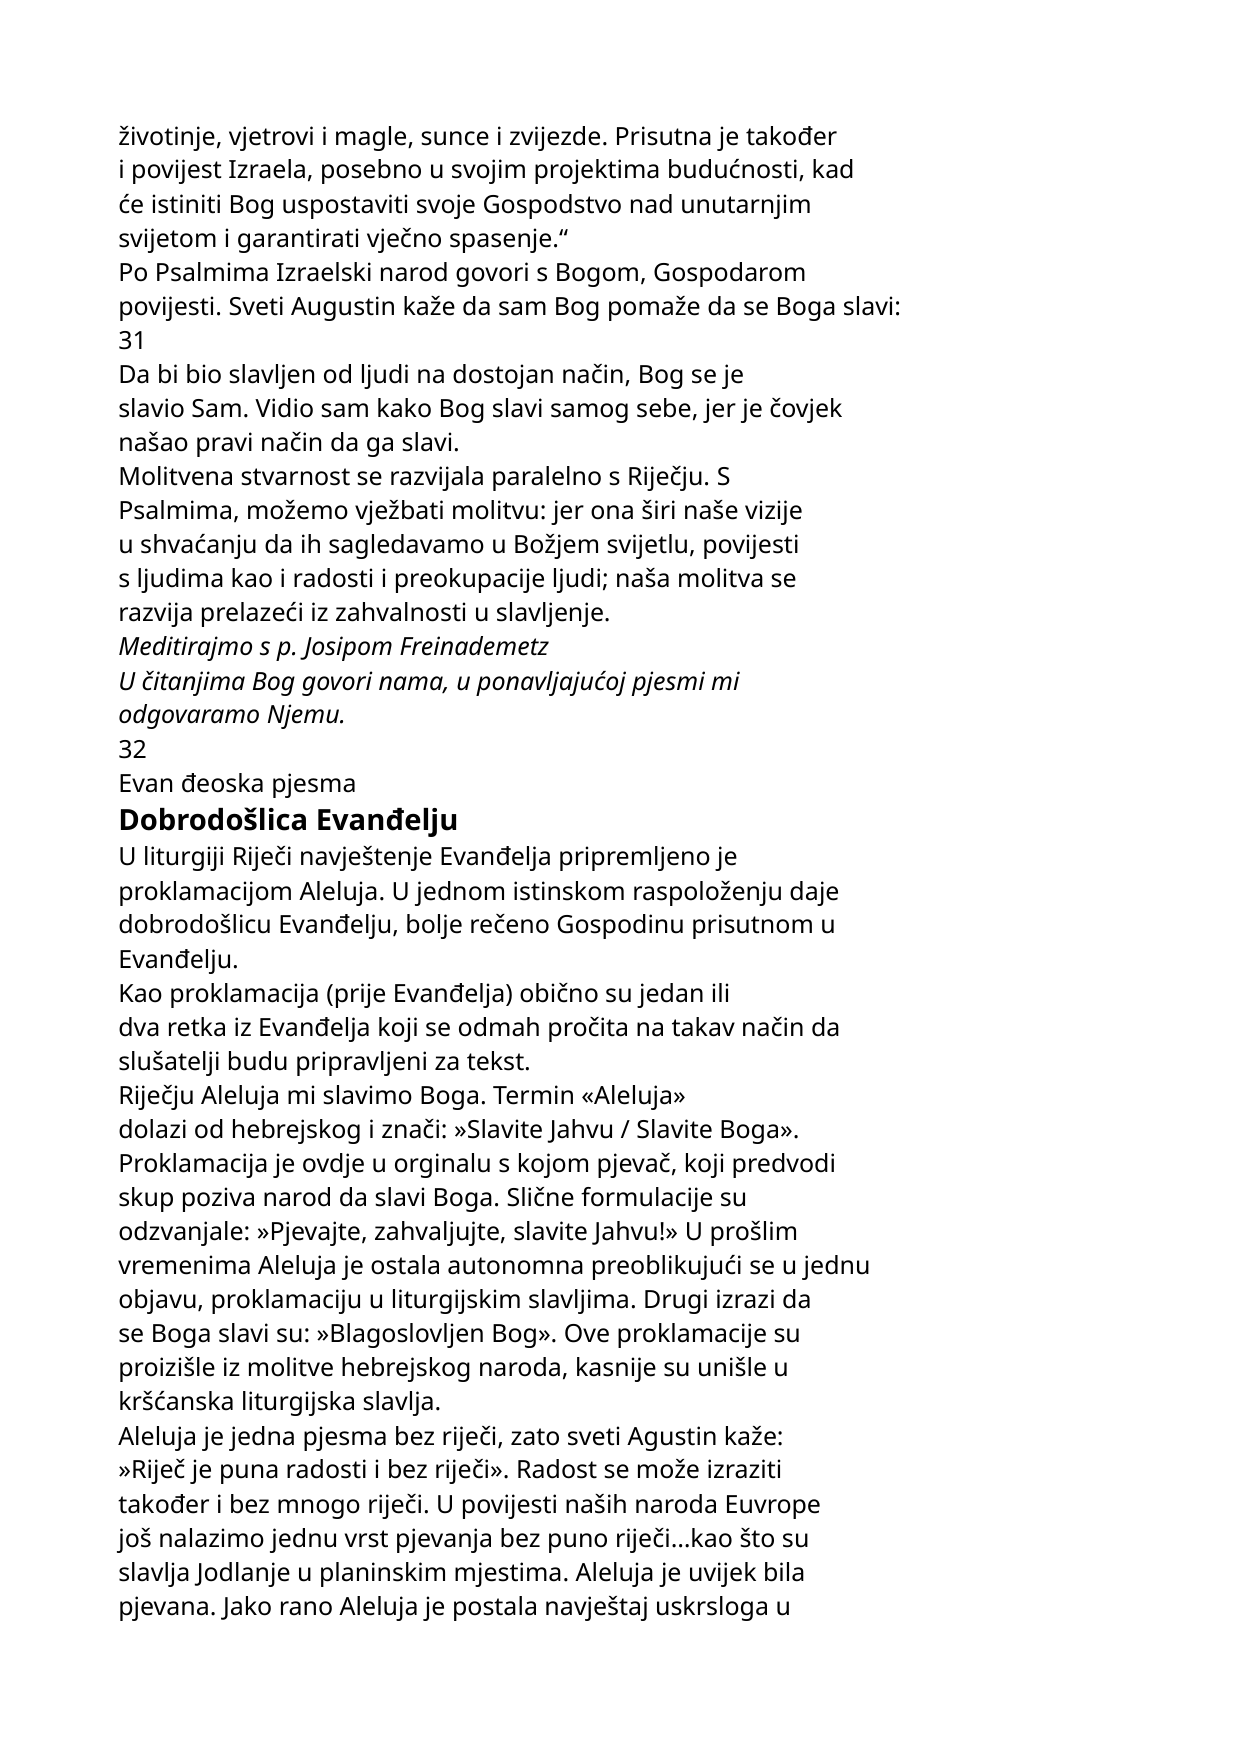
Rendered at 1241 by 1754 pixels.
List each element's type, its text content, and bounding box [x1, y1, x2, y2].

text razvija prelazeći iz zahvalnosti u slavljenje. [118, 595, 1122, 629]
text Da bi bio slavljen od ljudi na dostojan način, Bog se je [118, 357, 1122, 391]
text također i bez mnogo riječi. U povijesti naših naroda Euvrope [118, 1486, 1122, 1520]
text proklamacijom Aleluja. U jednom istinskom raspoloženju daje [118, 873, 1122, 907]
text povijesti. Sveti Augustin kaže da sam Bog pomaže da se Boga slavi: [118, 288, 1122, 322]
text s ljudima kao i radosti i preokupacije ljudi; naša molitva se [118, 561, 1122, 595]
text U liturgiji Riječi navještenje Evanđelja pripremljeno je [118, 839, 1122, 873]
text se Boga slavi su: »Blagoslovljen Bog». Ove proklamacije su [118, 1316, 1122, 1350]
text dobrodošlicu Evanđelju, bolje rečeno Gospodinu prisutnom u [118, 907, 1122, 941]
text odgovaramo Njemu. [118, 697, 1122, 731]
text dva retka iz Evanđelja koji se odmah pročita na takav način da [118, 1009, 1122, 1043]
text slušatelji budu pripravljeni za tekst. [118, 1043, 1122, 1077]
text »Riječ je puna radosti i bez riječi». Radost se može izraziti [118, 1452, 1122, 1486]
text vremenima Aleluja je ostala autonomna preoblikujući se u jednu [118, 1248, 1122, 1282]
text dolazi od hebrejskog i znači: »Slavite Jahvu / Slavite Boga». [118, 1112, 1122, 1146]
text će istiniti Bog uspostaviti svoje Gospodstvo nad unutarnjim [118, 186, 1122, 220]
text u shvaćanju da ih sagledavamo u Božjem svijetlu, povijesti [118, 527, 1122, 561]
text i povijest Izraela, posebno u svojim projektima budućnosti, kad [118, 152, 1122, 186]
text kršćanska liturgijska slavlja. [118, 1384, 1122, 1418]
text proizišle iz molitve hebrejskog naroda, kasnije su unišle u [118, 1350, 1122, 1384]
text slavio Sam. Vidio sam kako Bog slavi samog sebe, jer je čovjek [118, 391, 1122, 425]
text Riječju Aleluja mi slavimo Boga. Termin «Aleluja» [118, 1077, 1122, 1112]
text Evanđelju. [118, 941, 1122, 975]
text slavlja Jodlanje u planinskim mjestima. Aleluja je uvijek bila [118, 1554, 1122, 1588]
text Meditirajmo s p. Josipom Freinademetz [118, 629, 1122, 663]
text Dobrodošlica Evanđelju [118, 799, 1122, 839]
text pjevana. Jako rano Aleluja je postala navještaj uskrsloga u [118, 1588, 1122, 1622]
text Po Psalmima Izraelski narod govori s Bogom, Gospodarom [118, 254, 1122, 288]
text Aleluja je jedna pjesma bez riječi, zato sveti Agustin kaže: [118, 1418, 1122, 1452]
text životinje, vjetrovi i magle, sunce i zvijezde. Prisutna je također [118, 118, 1122, 152]
text Molitvena stvarnost se razvijala paralelno s Riječju. S [118, 459, 1122, 493]
text U čitanjima Bog govori nama, u ponavljajućoj pjesmi mi [118, 663, 1122, 697]
text našao pravi način da ga slavi. [118, 425, 1122, 459]
text skup poziva narod da slavi Boga. Slične formulacije su [118, 1180, 1122, 1214]
text odzvanjale: »Pjevajte, zahvaljujte, slavite Jahvu!» U prošlim [118, 1214, 1122, 1248]
text objavu, proklamaciju u liturgijskim slavljima. Drugi izrazi da [118, 1282, 1122, 1316]
text Kao proklamacija (prije Evanđelja) obično su jedan ili [118, 975, 1122, 1009]
text još nalazimo jednu vrst pjevanja bez puno riječi…kao što su [118, 1520, 1122, 1554]
text 32 [118, 731, 1122, 765]
text Psalmima, možemo vježbati molitvu: jer ona širi naše vizije [118, 493, 1122, 527]
text Evan đeoska pjesma [118, 765, 1122, 799]
text 31 [118, 322, 1122, 357]
text Proklamacija je ovdje u orginalu s kojom pjevač, koji predvodi [118, 1146, 1122, 1180]
text svijetom i garantirati vječno spasenje.“ [118, 220, 1122, 254]
